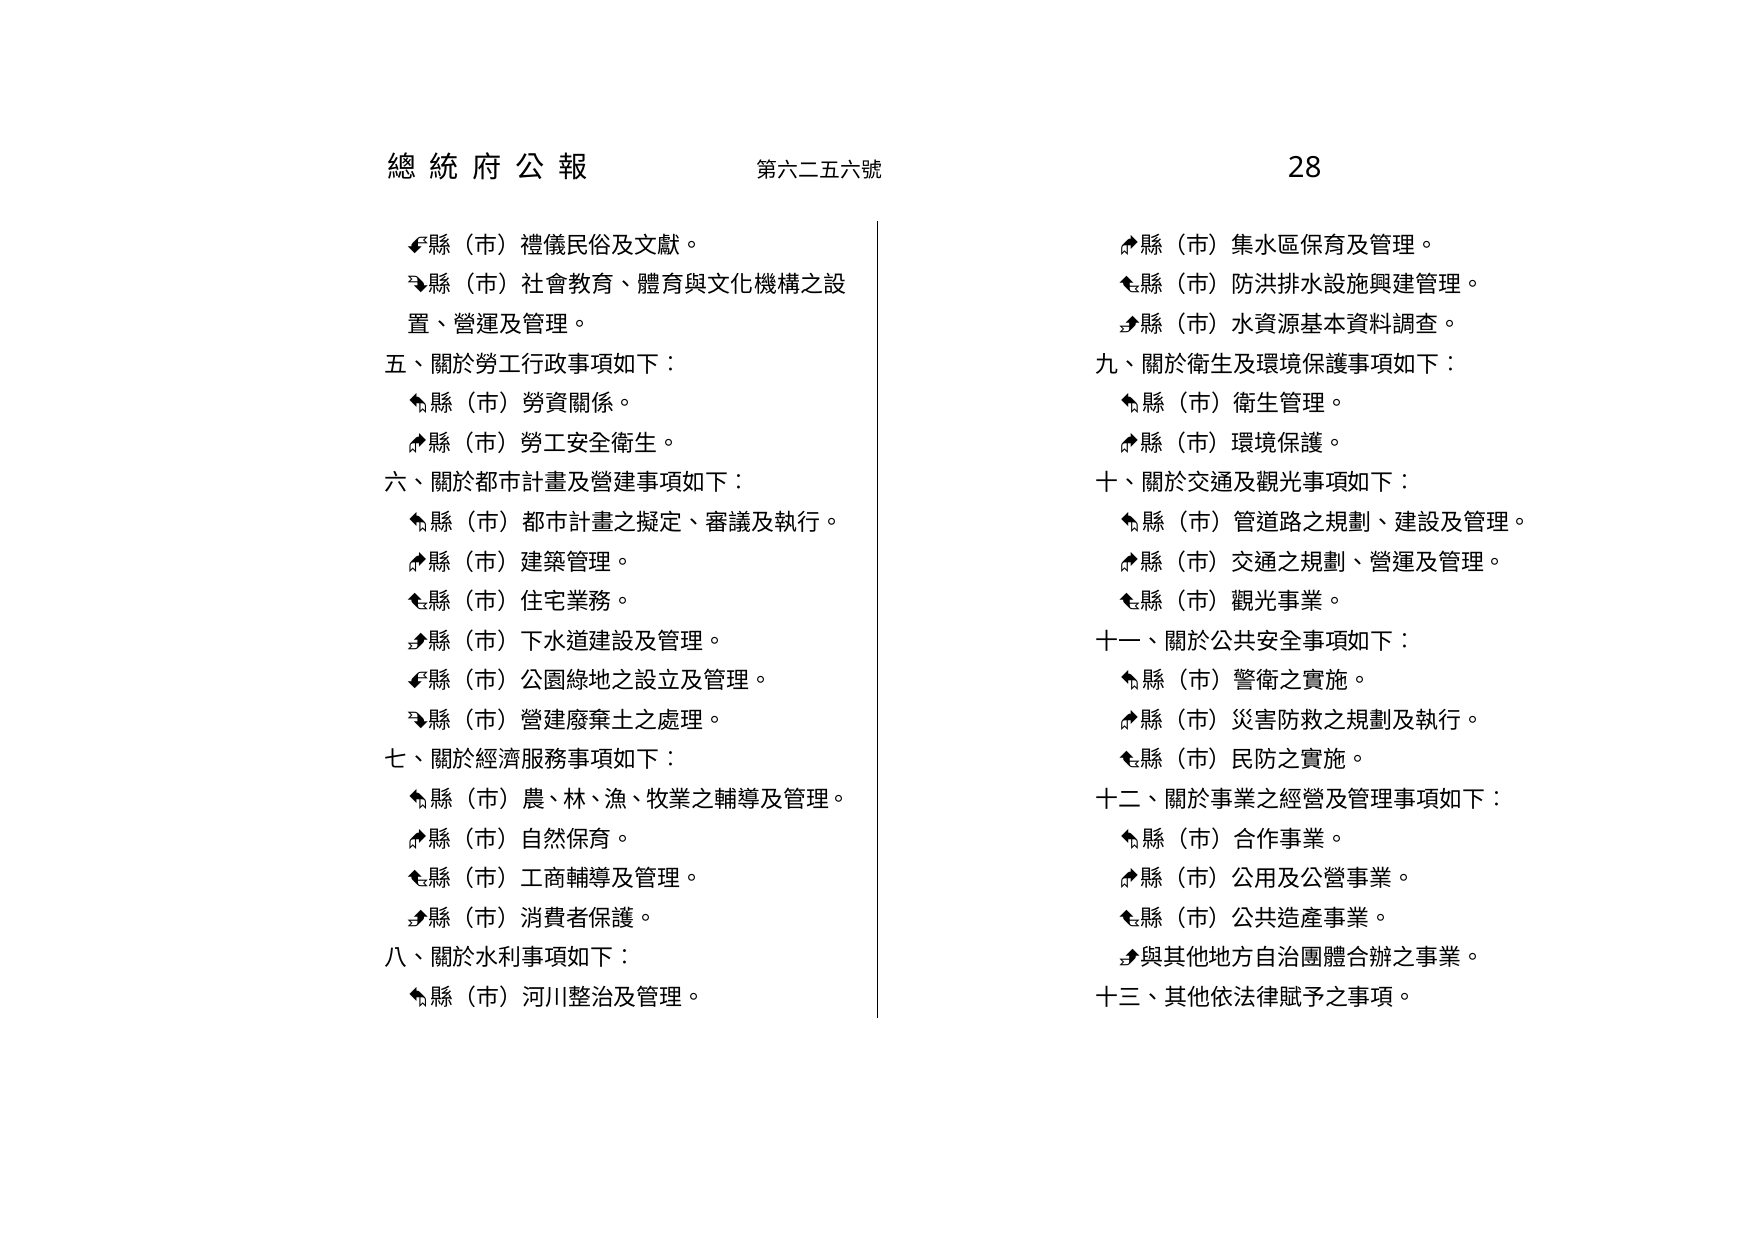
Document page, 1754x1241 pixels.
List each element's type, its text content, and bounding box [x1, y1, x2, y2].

text 十二、關於事業之經營及管理事項如下︰ [1096, 776, 1559, 815]
text 縣（巿）營建廢棄土之處理。 [407, 697, 847, 736]
text 縣（巿）建築管理。 [407, 538, 847, 578]
text 縣（巿）下水道建設及管理。 [407, 617, 847, 657]
text 縣（巿）集水區保育及管理。 [1119, 222, 1559, 261]
text 縣（巿）勞資關係。 [407, 380, 847, 419]
text 縣（巿）管道路之規劃、建設及管理。 [1119, 499, 1559, 538]
text 九、關於衛生及環境保護事項如下︰ [1096, 340, 1559, 380]
text 縣（巿）民防之實施。 [1119, 736, 1559, 776]
text 縣（巿）水資源基本資料調查。 [1119, 301, 1559, 340]
text 十、關於交通及觀光事項如下︰ [1096, 459, 1559, 499]
text 七、關於經濟服務事項如下︰ [384, 736, 847, 776]
text 六、關於都巿計畫及營建事項如下︰ [384, 459, 847, 499]
text 十一、關於公共安全事項如下︰ [1096, 617, 1559, 657]
text 縣（巿）公用及公營事業。 [1119, 855, 1559, 894]
text 縣（巿）自然保育。 [407, 815, 847, 855]
text 縣（巿）公共造產事業。 [1119, 894, 1559, 934]
text 縣（巿）觀光事業。 [1119, 578, 1559, 617]
text 縣（巿）環境保護。 [1119, 419, 1559, 459]
text 縣（巿）公園綠地之設立及管理。 [407, 657, 847, 697]
text 縣（巿）住宅業務。 [407, 578, 847, 617]
text 縣（巿）合作事業。 [1119, 815, 1559, 855]
text 縣（巿）都巿計畫之擬定、審議及執行。 [407, 499, 847, 538]
text 縣（巿）社會教育、體育與文化機構之設置、營運及管理。 [407, 261, 847, 340]
text 縣（巿）農、林、漁、牧業之輔導及管理。 [407, 776, 847, 815]
text 八、關於水利事項如下︰ [384, 934, 847, 974]
text 與其他地方自治團體合辦之事業。 [1119, 934, 1559, 974]
text 縣（巿）防洪排水設施興建管理。 [1119, 261, 1559, 301]
text 縣（巿）衛生管理。 [1119, 380, 1559, 419]
text 縣（巿）禮儀民俗及文獻。 [407, 222, 847, 261]
text 縣（巿）河川整治及管理。 [407, 974, 847, 1013]
text 十三、其他依法律賦予之事項。 [1096, 974, 1559, 1013]
text 縣（巿）災害防救之規劃及執行。 [1119, 697, 1559, 736]
text 縣（巿）消費者保護。 [407, 894, 847, 934]
text 縣（巿）工商輔導及管理。 [407, 855, 847, 894]
text 縣（巿）交通之規劃、營運及管理。 [1119, 538, 1559, 578]
text 縣（巿）勞工安全衛生。 [407, 419, 847, 459]
text 縣（巿）警衛之實施。 [1119, 657, 1559, 697]
text 五、關於勞工行政事項如下︰ [384, 340, 847, 380]
